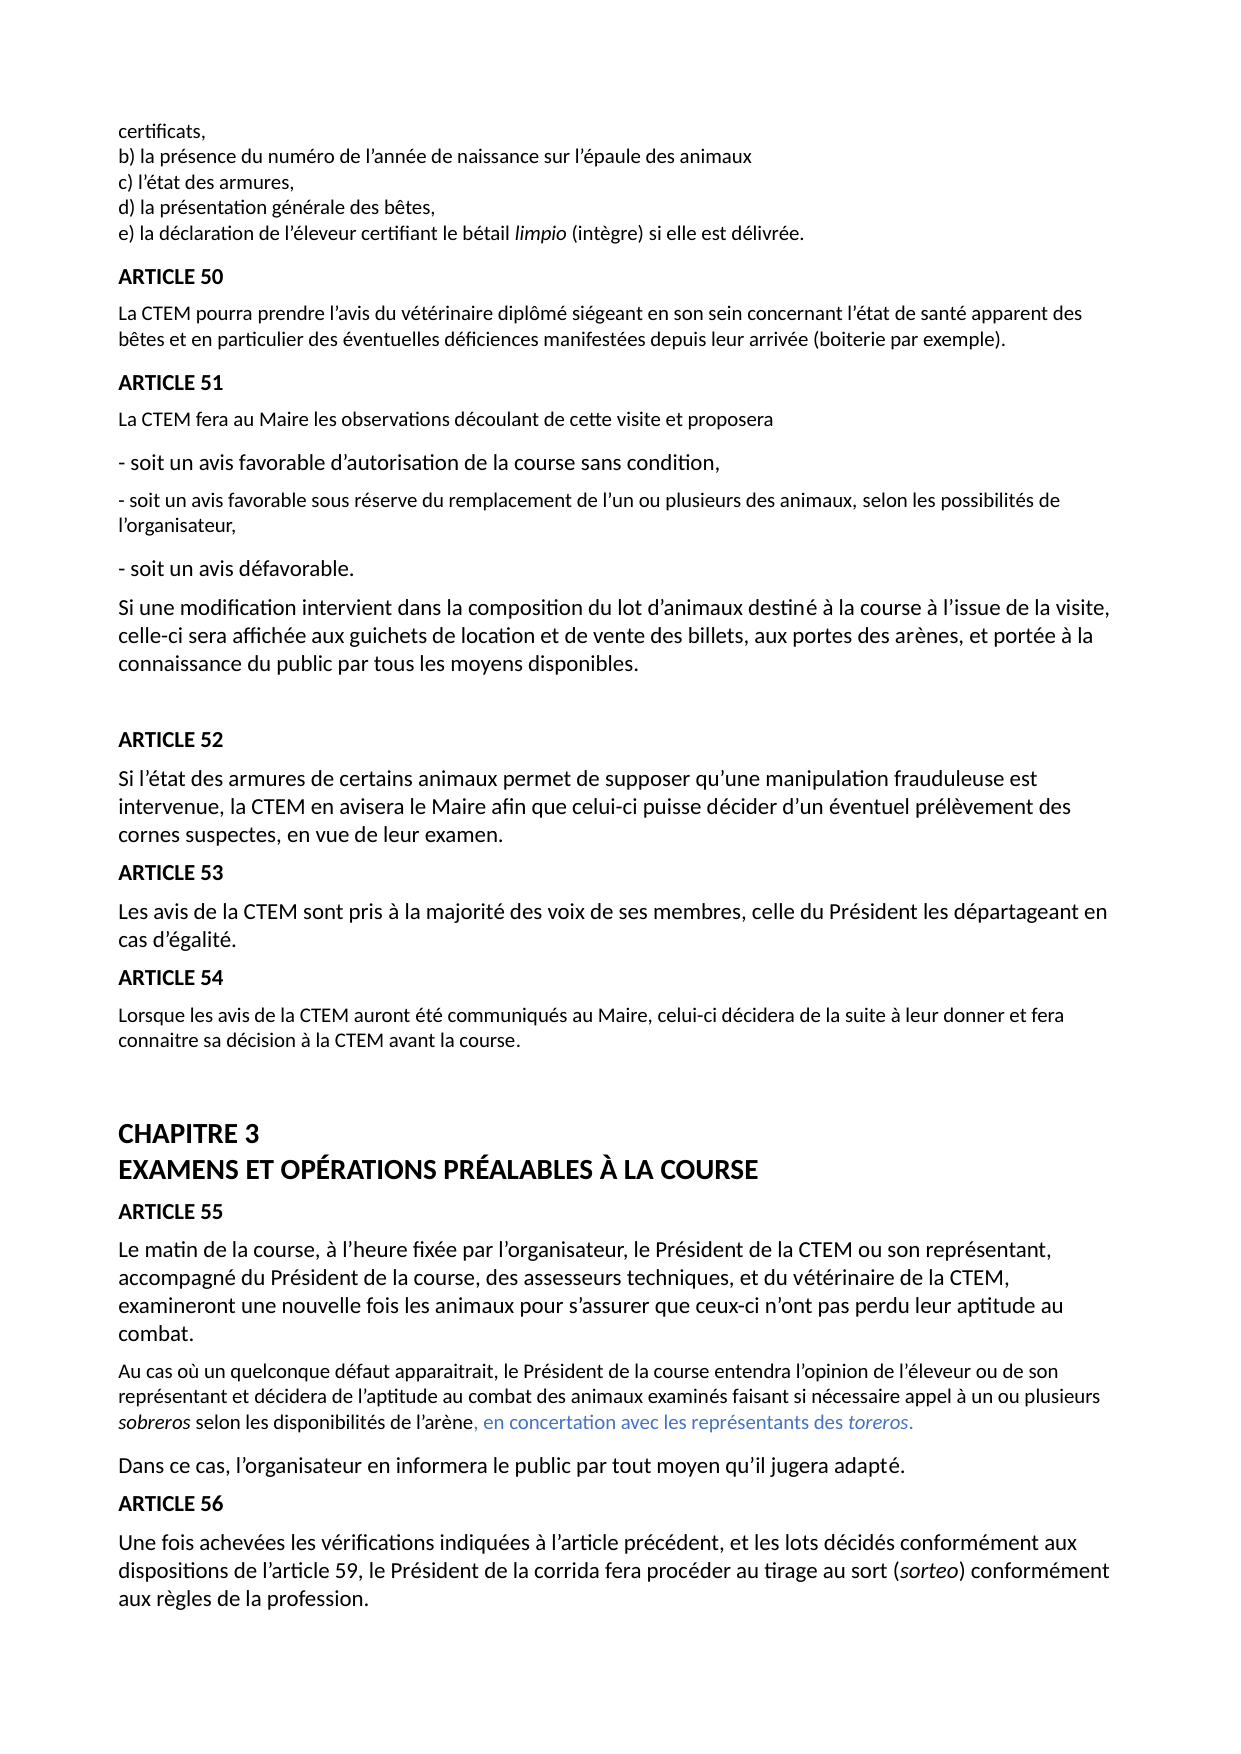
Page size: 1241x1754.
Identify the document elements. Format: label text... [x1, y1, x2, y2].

text La CTEM pourra prendre l’avis du vétérinaire diplômé siégeant en son sein concernant l’état de santé apparent des bêtes et en particulier des éventuelles déficiences manifestées depuis leur arrivée (boiterie par exemple). [118, 300, 1122, 351]
text Les avis de la CTEM sont pris à la majorité des voix de ses membres, celle du Président les départageant en cas d’égalité. [118, 897, 1122, 953]
text Lorsque les avis de la CTEM auront été communiqués au Maire, celui-ci décidera de la suite à leur donner et fera connaitre sa décision à la CTEM avant la course. [118, 1002, 1122, 1053]
text ARTICLE 56 [118, 1489, 1122, 1517]
text Une fois achevées les vérifications indiquées à l’article précédent, et les lots décidés conformément aux dispositions de l’article 59, le Président de la corrida fera procéder au tirage au sort (sorteo) conformément aux règles de la profession. [118, 1528, 1122, 1612]
text - soit un avis favorable d’autorisation de la course sans condition, [118, 448, 1122, 476]
text La CTEM fera au Maire les observations découlant de cette visite et proposera [118, 406, 1122, 432]
text ARTICLE 51 [118, 368, 1122, 396]
text Au cas où un quelconque défaut apparaitrait, le Président de la course entendra l’opinion de l’éleveur ou de son représentant et décidera de l’aptitude au combat des animaux examinés faisant si nécessaire appel à un ou plusieurs sobreros selon les disponibilités de l’arène, en concertation avec les représentants des toreros. [118, 1358, 1122, 1434]
text Le matin de la course, à l’heure fixée par l’organisateur, le Président de la CTEM ou son représentant, accompagné du Président de la course, des assesseurs techniques, et du vétérinaire de la CTEM, examineront une nouvelle fois les animaux pour s’assurer que ceux-ci n’ont pas perdu leur aptitude au combat. [118, 1236, 1122, 1348]
text Si l’état des armures de certains animaux permet de supposer qu’une manipulation frauduleuse est intervenue, la CTEM en avisera le Maire afin que celui-ci puisse décider d’un éventuel prélèvement des cornes suspectes, en vue de leur examen. [118, 764, 1122, 848]
text Dans ce cas, l’organisateur en informera le public par tout moyen qu’il jugera adapté. [118, 1451, 1122, 1479]
text CHAPITRE 3 EXAMENS ET OPÉRATIONS PRÉALABLES À LA COURSE [118, 1115, 1122, 1187]
text ARTICLE 54 [118, 963, 1122, 991]
text certificats, b) la présence du numéro de l’année de naissance sur l’épaule des animaux c) l’état des armures, d) la présentation générale des bêtes, e) la déclaration de l’éleveur certifiant le bétail limpio (intègre) si elle est délivrée. [118, 118, 1122, 245]
text ARTICLE 55 [118, 1197, 1122, 1225]
text - soit un avis défavorable. [118, 554, 1122, 582]
text ARTICLE 52 [118, 726, 1122, 754]
text ARTICLE 53 [118, 858, 1122, 887]
text ARTICLE 50 [118, 262, 1122, 290]
text - soit un avis favorable sous réserve du remplacement de l’un ou plusieurs des animaux, selon les possibilités de l’organisateur, [118, 487, 1122, 538]
text Si une modification intervient dans la composition du lot d’animaux destiné à la course à l’issue de la visite, celle-ci sera affichée aux guichets de location et de vente des billets, aux portes des arènes, et portée à la connaissance du public par tous les moyens disponibles. [118, 593, 1122, 677]
